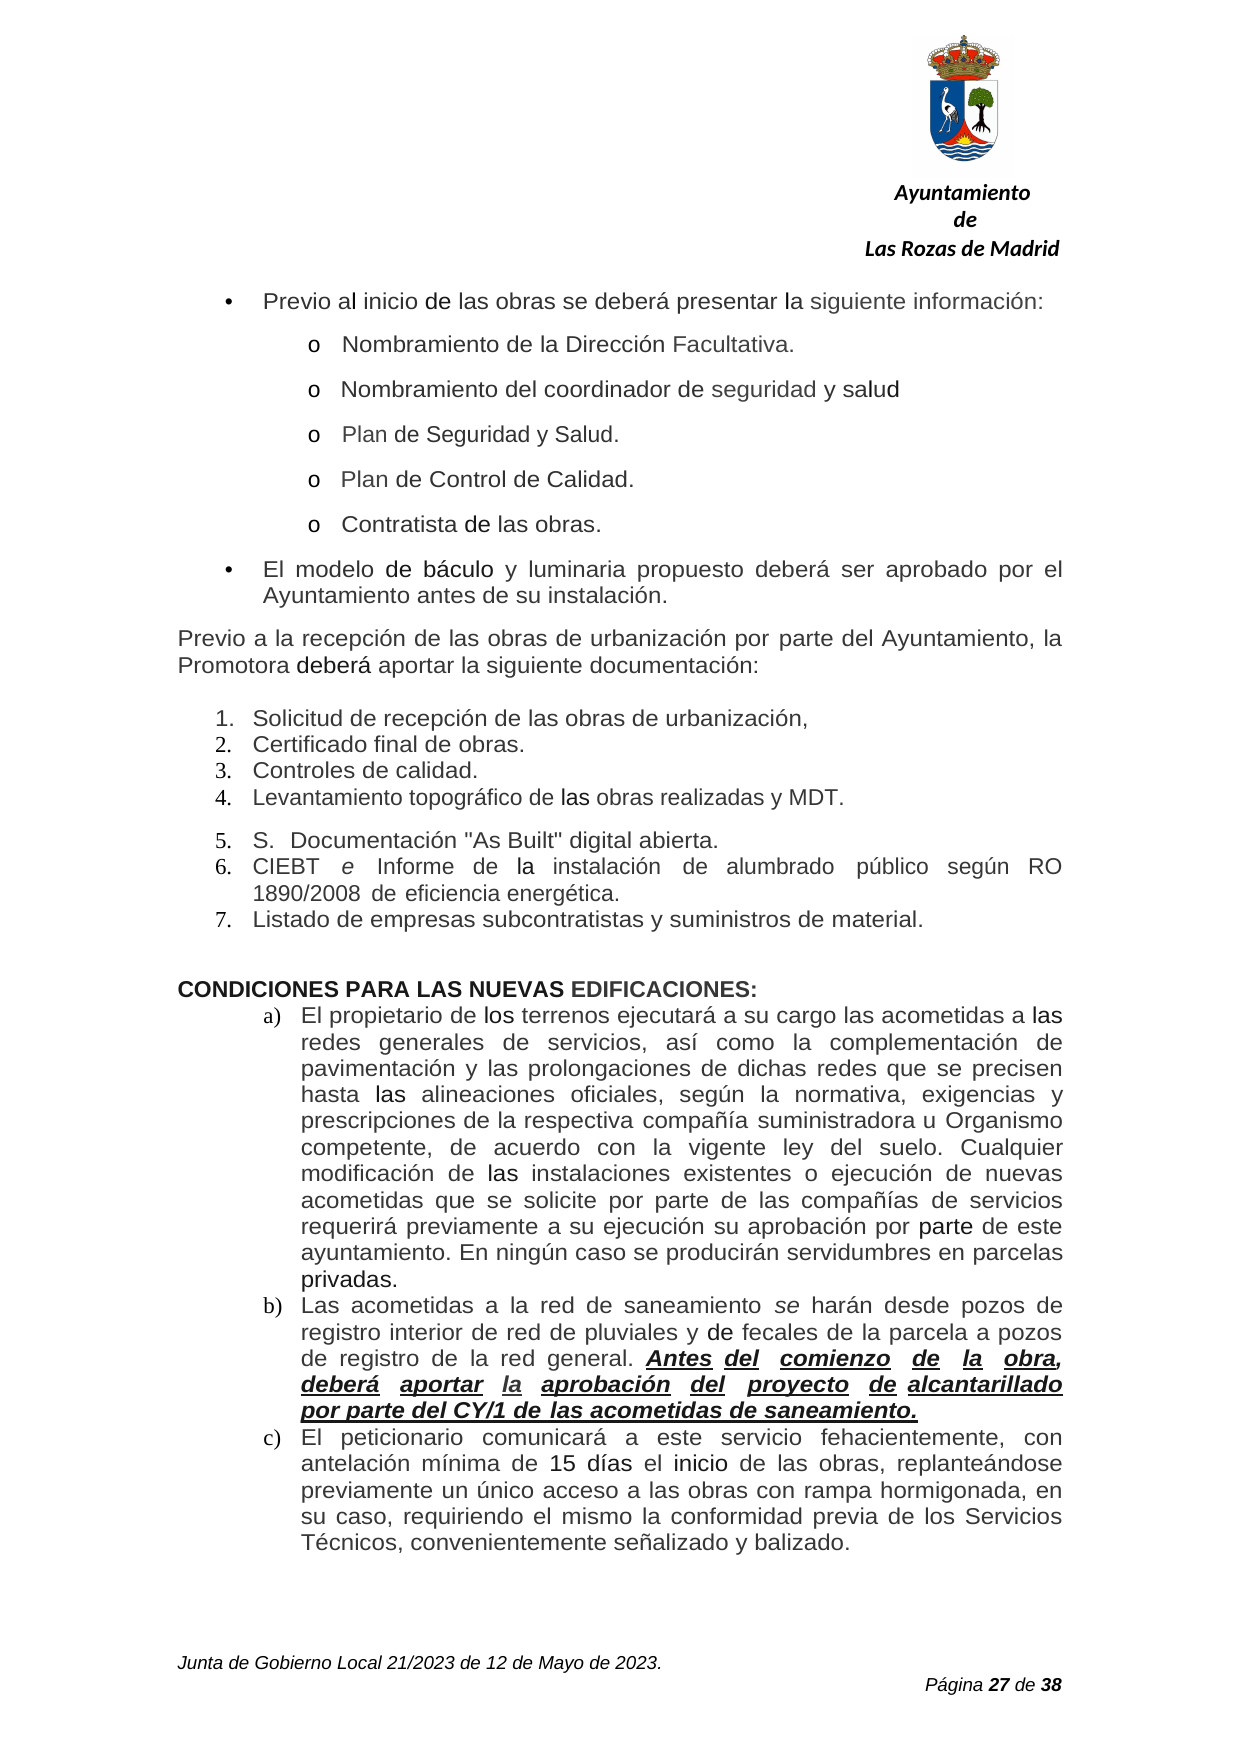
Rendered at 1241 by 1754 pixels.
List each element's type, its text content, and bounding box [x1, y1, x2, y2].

list S. Documentación "As Built" digital abierta. [215, 827, 1063, 853]
list Plan de Control de Calidad. [307, 466, 1063, 494]
list Solicitud de recepción de las obras de urbanización, [215, 704, 1063, 731]
list El modelo de báculo y luminaria propuesto deberá ser aprobado por el Ayuntamiento antes de su instalación. [224, 556, 1063, 609]
list Plan de Seguridad y Salud. [307, 421, 1063, 449]
list Contratista de las obras. [307, 511, 1063, 539]
text Previo a la recepción de las obras de urbanización por parte del Ayuntamiento, la Promotora deberá aportar la siguiente documentación: [177, 625, 1063, 678]
list Certificado final de obras. [215, 731, 1063, 757]
list Nombramiento del coordinador de seguridad y salud [307, 376, 1063, 404]
list Las acometidas a la red de saneamiento se harán desde pozos de registro interior de red de pluviales y de fecales de la parcela a pozos de registro de la red general. Antes del comienzo de la obra, deberá aportar la aprobación del proyecto de alcantarillado por parte del CY/1 de las acometidas de saneamiento. [263, 1292, 1063, 1424]
list El propietario de los terrenos ejecutará a su cargo las acometidas a las redes generales de servicios, así como la complementación de pavimentación y las prolongaciones de dichas redes que se precisen hasta las alineaciones oficiales, según la normativa, exigencias y prescripciones de la respectiva compañía suministradora u Organismo competente, de acuerdo con la vigente ley del suelo. Cualquier modificación de las instalaciones existentes o ejecución de nuevas acometidas que se solicite por parte de las compañías de servicios requerirá previamente a su ejecución su aprobación por parte de este ayuntamiento. En ningún caso se producirán servidumbres en parcelas privadas. [263, 1002, 1063, 1292]
text CONDICIONES PARA LAS NUEVAS EDIFICACIONES: [177, 976, 1063, 1002]
list El peticionario comunicará a este servicio fehacientemente, con antelación mínima de 15 días el inicio de las obras, replanteándose previamente un único acceso a las obras con rampa hormigonada, en su caso, requiriendo el mismo la conformidad previa de los Servicios Técnicos, convenientemente señalizado y balizado. [263, 1424, 1063, 1556]
list CIEBT e Informe de la instalación de alumbrado público según RO 1890/2008 de eficiencia energética. [215, 853, 1063, 906]
list Nombramiento de la Dirección Facultativa. [307, 331, 1063, 359]
list Previo al inicio de las obras se deberá presentar la siguiente información: [224, 288, 1063, 314]
list Controles de calidad. [215, 757, 1063, 784]
list Levantamiento topográfico de las obras realizadas y MDT. [215, 784, 1063, 810]
list Listado de empresas subcontratistas y suministros de material. [215, 906, 1063, 933]
